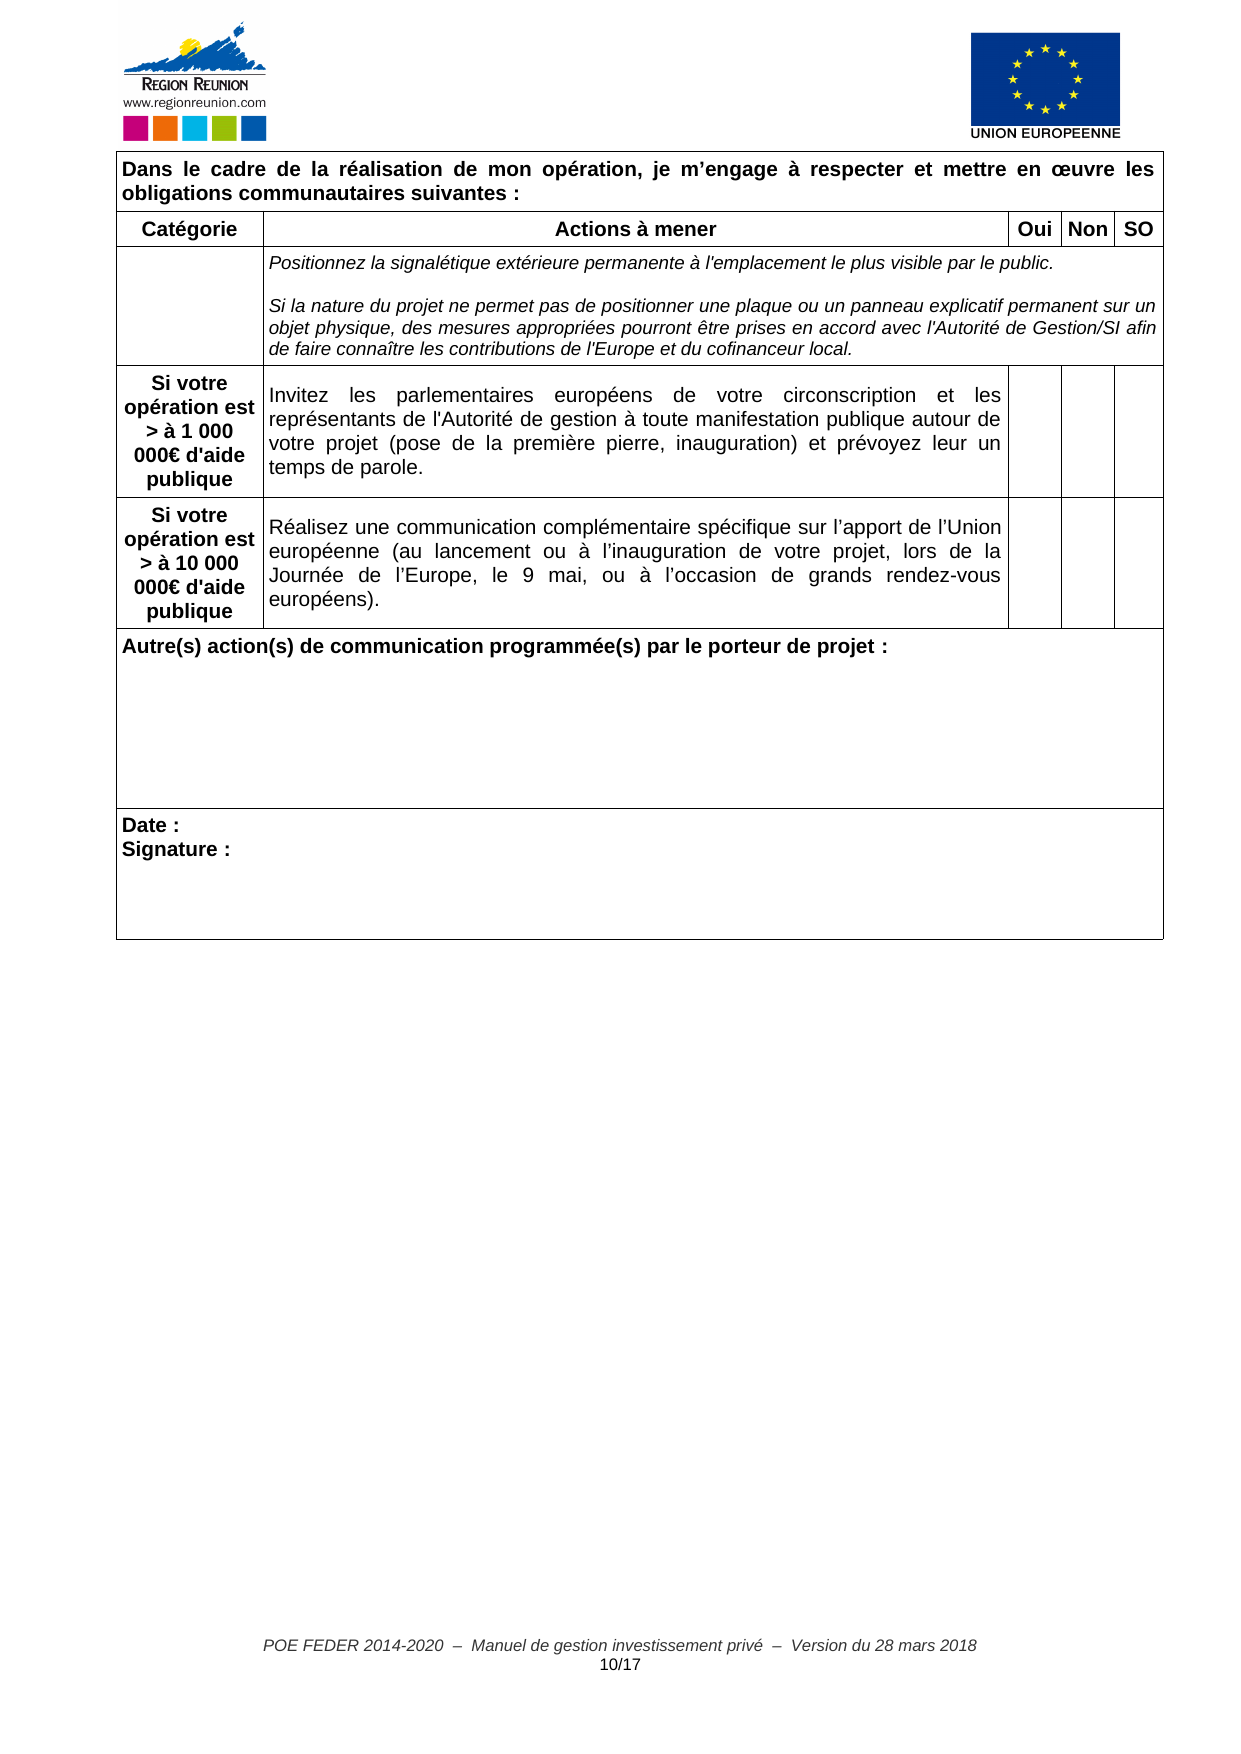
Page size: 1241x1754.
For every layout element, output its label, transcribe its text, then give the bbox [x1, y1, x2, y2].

table_cell [1062, 366, 1114, 497]
picture [968, 30, 1123, 140]
table_cell [1009, 498, 1061, 628]
table_cell Si votre opération est > à 1 000 000€ d'aide publique [117, 366, 263, 497]
table_cell [117, 247, 263, 365]
table_cell [1115, 498, 1163, 628]
table_cell [1115, 366, 1163, 497]
table_header Dans le cadre de la réalisation de mon opération, je m’engage à respecter et mettre en œuvre les obligations communautaires suivantes : [117, 152, 1163, 211]
table_cell Si votre opération est > à 10 000 000€ d'aide publique [117, 498, 263, 628]
table_cell [1009, 366, 1061, 497]
table_cell Autre(s) action(s) de communication programmée(s) par le porteur de projet : [117, 629, 1163, 807]
table_cell Actions à mener [264, 212, 1008, 246]
table_cell Invitez les parlementaires européens de votre circonscription et les représentants de l'Autorité de gestion à toute manifestation publique autour de votre projet (pose de la première pierre, inauguration) et prévoyez leur un temps de parole. [264, 366, 1008, 497]
table_cell Réalisez une communication complémentaire spécifique sur l’apport de l’Union européenne (au lancement ou à l’inauguration de votre projet, lors de la Journée de l’Europe, le 9 mai, ou à l’occasion de grands rendez-vous européens). [264, 498, 1008, 628]
table_cell [1062, 498, 1114, 628]
table_cell Oui [1009, 212, 1061, 246]
table_cell SO [1115, 212, 1163, 246]
table_cell Non [1062, 212, 1114, 246]
table_cell Date : Signature : [117, 809, 1163, 939]
table_cell Catégorie [117, 212, 263, 246]
picture [118, 0, 271, 151]
table_cell Positionnez la signalétique extérieure permanente à l'emplacement le plus visible par le public. Si la nature du projet ne permet pas de positionner une plaque ou un panneau explicatif permanent sur un objet physique, des mesures appropriées pourront être prises en accord avec l'Autorité de Gestion/SI afin de faire connaître les contributions de l'Europe et du cofinanceur local. [264, 247, 1163, 365]
